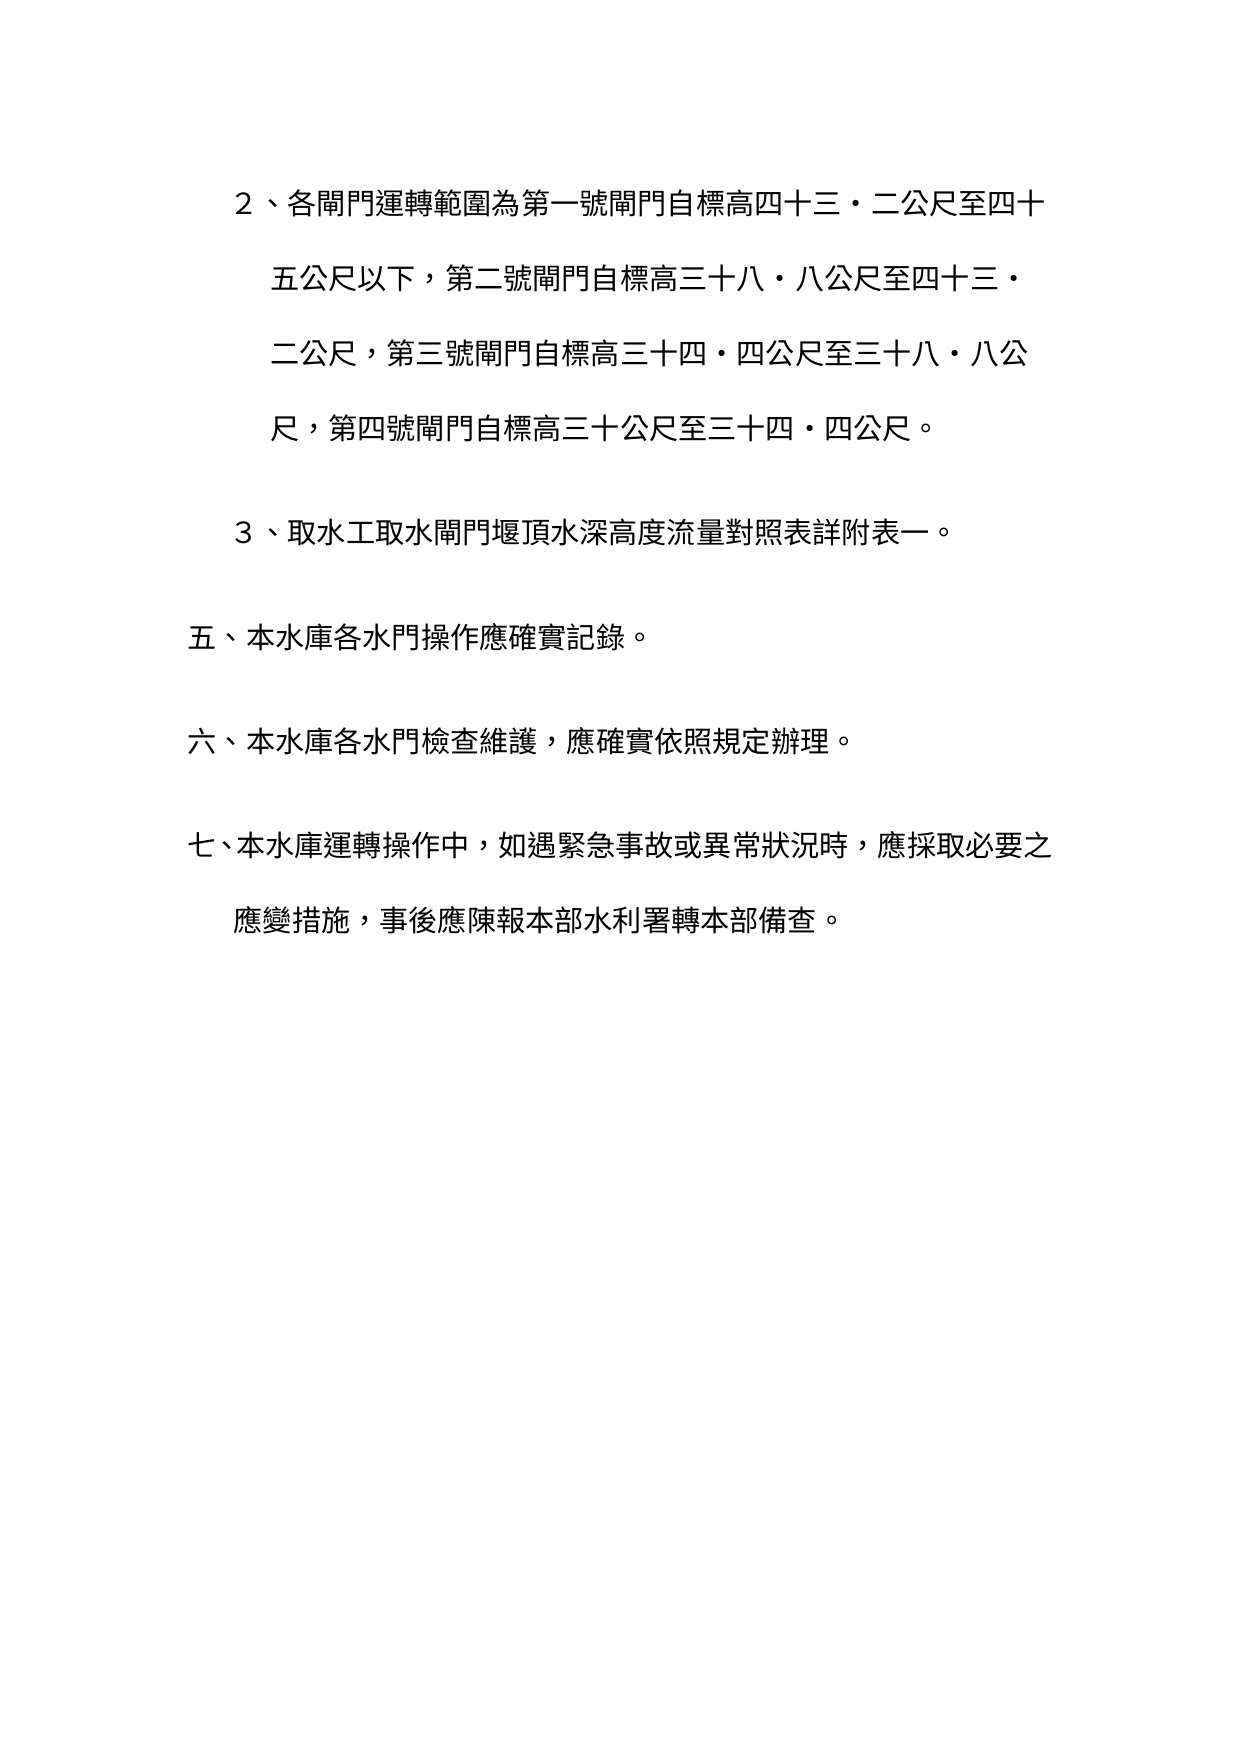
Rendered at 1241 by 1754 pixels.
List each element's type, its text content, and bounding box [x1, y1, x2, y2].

text ２、各閘門運轉範圍為第一號閘門自標高四十三‧二公尺至四十五公尺以下，第二號閘門自標高三十八‧八公尺至四十三‧二公尺，第三號閘門自標高三十四‧四公尺至三十八‧八公尺，第四號閘門自標高三十公尺至三十四‧四公尺。 [229, 164, 1053, 464]
text 七、本水庫運轉操作中，如遇緊急事故或異常狀況時，應採取必要之應變措施，事後應陳報本部水利署轉本部備查。 [187, 806, 1053, 956]
text 六、本水庫各水門檢查維護，應確實依照規定辦理。 [187, 702, 1053, 777]
text ３、取水工取水閘門堰頂水深高度流量對照表詳附表一。 [229, 494, 1053, 569]
text 五、本水庫各水門操作應確實記錄。 [187, 598, 1053, 673]
